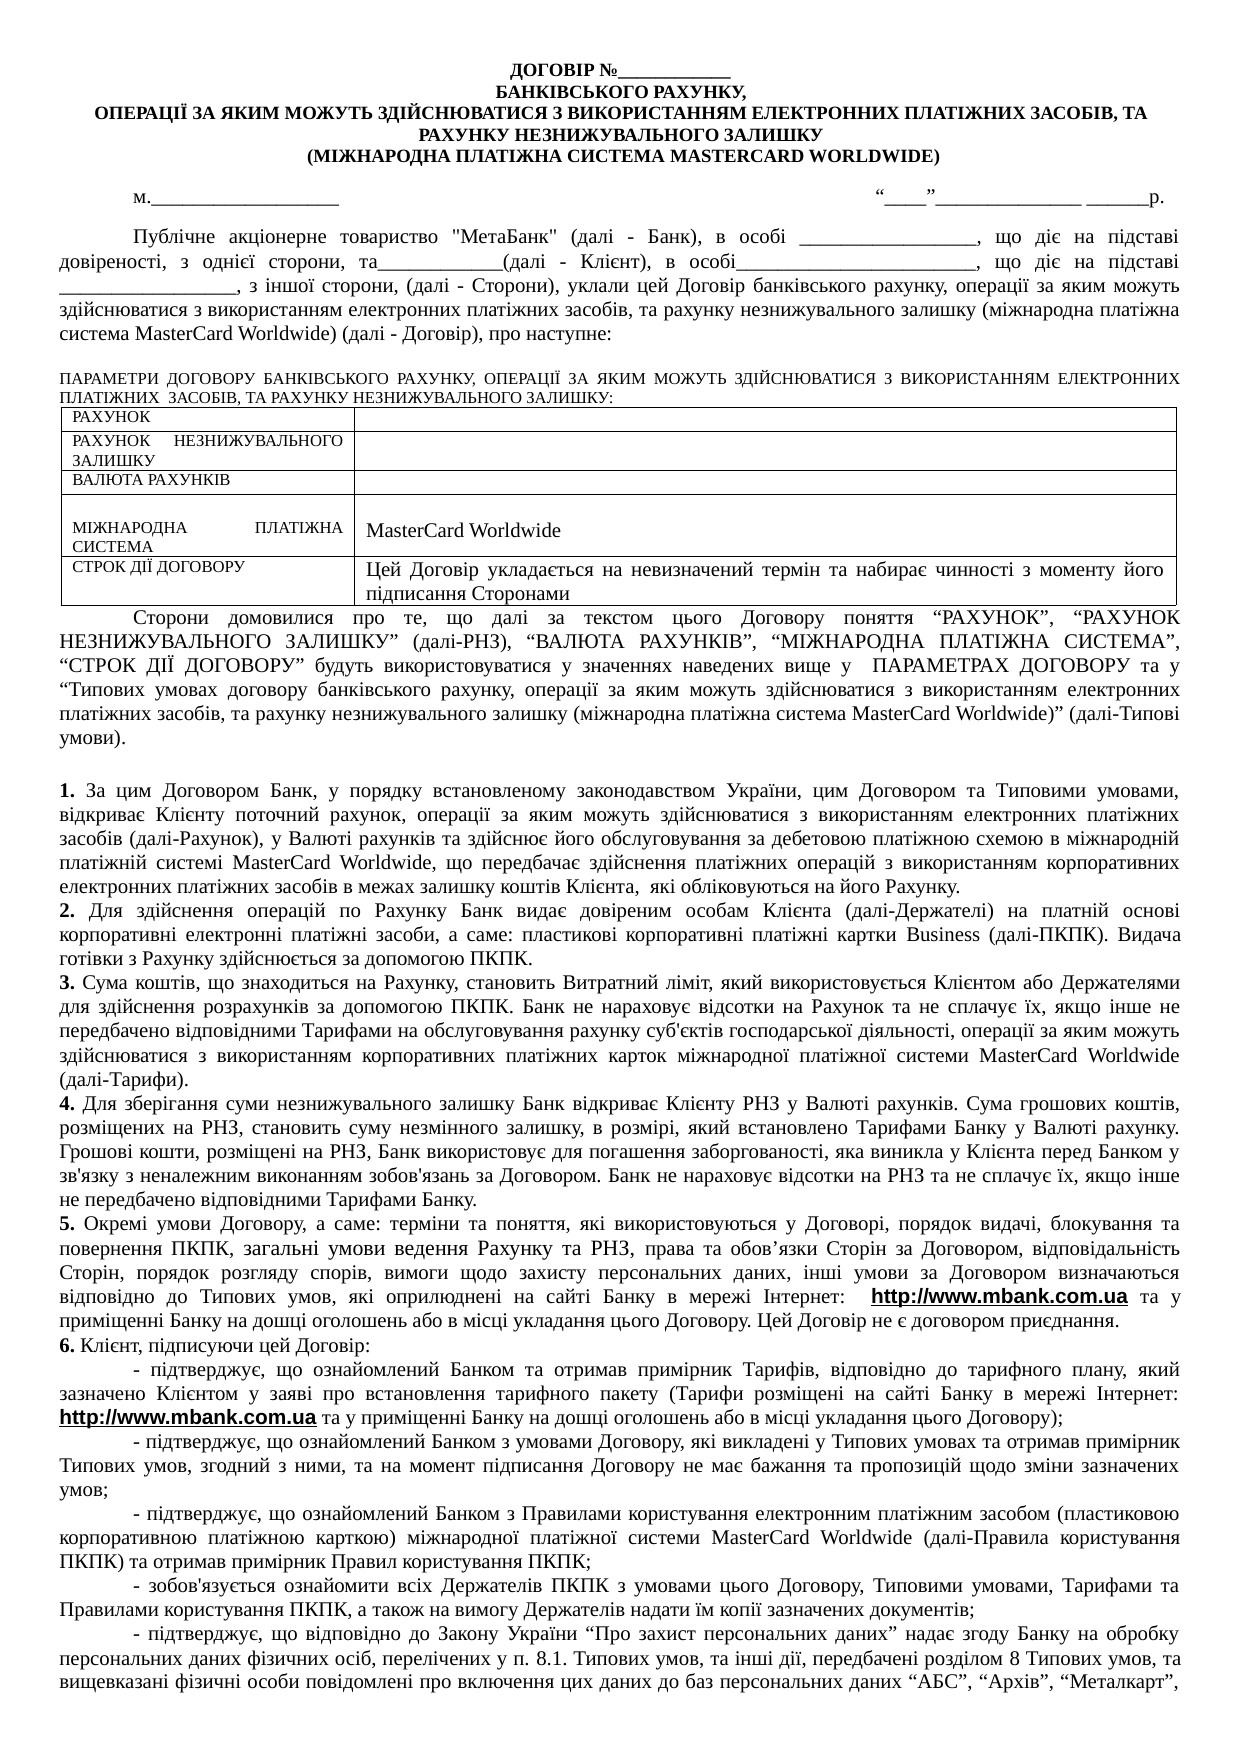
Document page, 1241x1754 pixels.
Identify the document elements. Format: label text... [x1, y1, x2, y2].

text 5. Окремі умови Договору, а саме: терміни та поняття, які використовуються у Договорі, порядок видачі, блокування та повернення ПКПК, загальні умови ведення Рахунку та РНЗ, права та обов’язки Сторін за Договором, відповідальність Сторін, порядок розгляду спорів, вимоги щодо захисту персональних даних, інші умови за Договором визначаються відповідно до Типових умов, які оприлюднені на сайті Банку в мережі Інтернет: http://www.mbank.com.ua та у приміщенні Банку на дошці оголошень або в місці укладання цього Договору. Цей Договір не є договором приєднання. [59, 1211, 1181, 1332]
text - підтверджує, що ознайомлений Банком з умовами Договору, які викладені у Типових умовах та отримав примірник Типових умов, згодний з ними, та на момент підписання Договору не має бажання та пропозицій щодо зміни зазначених умов; [59, 1429, 1181, 1501]
text 4. Для зберігання суми незнижувального залишку Банк відкриває Клієнту РНЗ у Валюті рахунків. Сума грошових коштів, розміщених на РНЗ, становить суму незмінного залишку, в розмірі, який встановлено Тарифами Банку у Валюті рахунку. Грошові кошти, розміщені на РНЗ, Банк використовує для погашення заборгованості, яка виникла у Клієнта перед Банком у зв'язку з неналежним виконанням зобов'язань за Договором. Банк не нараховує відсотки на РНЗ та не сплачує їх, якщо інше не передбачено відповідними Тарифами Банку. [59, 1091, 1181, 1211]
text - підтверджує, що ознайомлений Банком та отримав примірник Тарифів, відповідно до тарифного плану, який зазначено Клієнтом у заяві про встановлення тарифного пакету (Тарифи розміщені на сайті Банку в мережі Інтернет: http://www.mbank.com.ua та у приміщенні Банку на дошці оголошень або в місці укладання цього Договору); [59, 1357, 1181, 1429]
table_cell [355, 471, 1176, 494]
table_cell МІЖНАРОДНА ПЛАТІЖНА СИСТЕМА [62, 495, 354, 556]
table_cell СТРОК ДІЇ ДОГОВОРУ [62, 557, 354, 604]
table_cell ВАЛЮТА РАХУНКІВ [62, 471, 354, 494]
text 2. Для здійснення операцій по Рахунку Банк видає довіреним особам Клієнта (далі-Держателі) на платній основі корпоративні електронні платіжні засоби, а саме: пластикові корпоративні платіжні картки Business (далі-ПКПК). Видача готівки з Рахунку здійснюється за допомогою ПКПК. [59, 898, 1181, 970]
text 1. За цим Договором Банк, у порядку встановленому законодавством України, цим Договором та Типовими умовами, відкриває Клієнту поточний рахунок, операції за яким можуть здійснюватися з використанням електронних платіжних засобів (далі-Рахунок), у Валюті рахунків та здійснює його обслуговування за дебетовою платіжною схемою в міжнародній платіжній системі MasterCard Worldwide, що передбачає здійснення платіжних операцій з використанням корпоративних електронних платіжних засобів в межах залишку коштів Клієнта, які обліковуються на його Рахунку. [59, 778, 1181, 898]
table_cell [355, 432, 1176, 469]
text Сторони домовилися про те, що далі за текстом цього Договору поняття “РАХУНОК”, “РАХУНОК НЕЗНИЖУВАЛЬНОГО ЗАЛИШКУ” (далі-РНЗ), “ВАЛЮТА РАХУНКІВ”, “МІЖНАРОДНА ПЛАТІЖНА СИСТЕМА”, “СТРОК ДІЇ ДОГОВОРУ” будуть використовуватися у значеннях наведених вище у ПАРАМЕТРАХ ДОГОВОРУ та у “Типових умовах договору банківського рахунку, операції за яким можуть здійснюватися з використанням електронних платіжних засобів, та рахунку незнижувального залишку (міжнародна платіжна система MasterCard Worldwide)” (далі-Типові умови). [59, 605, 1181, 749]
text БАНКІВСЬКОГО РАХУНКУ, [61, 81, 1181, 102]
table_cell MasterCard Worldwide [355, 495, 1176, 556]
text (МІЖНАРОДНА ПЛАТІЖНА СИСТЕМА MASTERCARD WORLDWIDE) [61, 145, 1181, 167]
text 6. Клієнт, підписуючи цей Договір: [59, 1332, 1181, 1357]
text 3. Сума коштів, що знаходиться на Рахунку, становить Витратний ліміт, який використовується Клієнтом або Держателями для здійснення розрахунків за допомогою ПКПК. Банк не нараховує відсотки на Рахунок та не сплачує їх, якщо інше не передбачено відповідними Тарифами на обслуговування рахунку суб'єктів господарської діяльності, операції за яким можуть здійснюватися з використанням корпоративних платіжних карток міжнародної платіжної системи MasterCard Worldwide (далі-Тарифи). [59, 970, 1181, 1091]
table_header РАХУНОК [62, 408, 354, 431]
table_header [355, 408, 1176, 431]
text ПАРАМЕТРИ ДОГОВОРУ БАНКІВСЬКОГО РАХУНКУ, ОПЕРАЦІЇ ЗА ЯКИМ МОЖУТЬ ЗДІЙСНЮВАТИСЯ З ВИКОРИСТАННЯМ ЕЛЕКТРОННИХ ПЛАТІЖНИХ ЗАСОБІВ, ТА РАХУНКУ НЕЗНИЖУВАЛЬНОГО ЗАЛИШКУ: [59, 369, 1181, 407]
text - підтверджує, що відповідно до Закону України “Про захист персональних даних” надає згоду Банку на обробку персональних даних фізичних осіб, перелічених у п. 8.1. Типових умов, та інші дії, передбачені розділом 8 Типових умов, та вищевказані фізичні особи повідомлені про включення цих даних до баз персональних даних “АБС”, “Архів”, “Металкарт”, [59, 1621, 1181, 1693]
table_cell Цей Договір укладається на невизначений термін та набирає чинності з моменту його підписання Сторонами [355, 557, 1176, 604]
text м.__________________ “____”______________ ______р. [59, 184, 1181, 208]
text ДОГОВІР №____________ [59, 59, 1181, 81]
text ОПЕРАЦІЇ ЗА ЯКИМ МОЖУТЬ ЗДІЙСНЮВАТИСЯ З ВИКОРИСТАННЯМ ЕЛЕКТРОННИХ ПЛАТІЖНИХ ЗАСОБІВ, ТА РАХУНКУ НЕЗНИЖУВАЛЬНОГО ЗАЛИШКУ [61, 102, 1181, 145]
text - підтверджує, що ознайомлений Банком з Правилами користування електронним платіжним засобом (пластиковою корпоративною платіжною карткою) міжнародної платіжної системи MasterCard Worldwide (далі-Правила користування ПКПК) та отримав примірник Правил користування ПКПК; [59, 1501, 1181, 1573]
table_cell РАХУНОК НЕЗНИЖУВАЛЬНОГО ЗАЛИШКУ [62, 432, 354, 469]
text - зобов'язується ознайомити всіх Держателів ПКПК з умовами цього Договору, Типовими умовами, Тарифами та Правилами користування ПКПК, а також на вимогу Держателів надати їм копії зазначених документів; [59, 1573, 1181, 1621]
text Публічне акціонерне товариство "МетаБанк" (далі - Банк), в особі _________________, що діє на підставі довіреності, з однієї сторони, та____________(далі - Клієнт), в особі_______________________, що діє на підставі _________________, з іншої сторони, (далі - Сторони), уклали цей Договір банківського рахунку, операції за яким можуть здійснюватися з використанням електронних платіжних засобів, та рахунку незнижувального залишку (міжнародна платіжна система MasterCard Worldwide) (далі - Договір), про наступне: [59, 224, 1181, 345]
